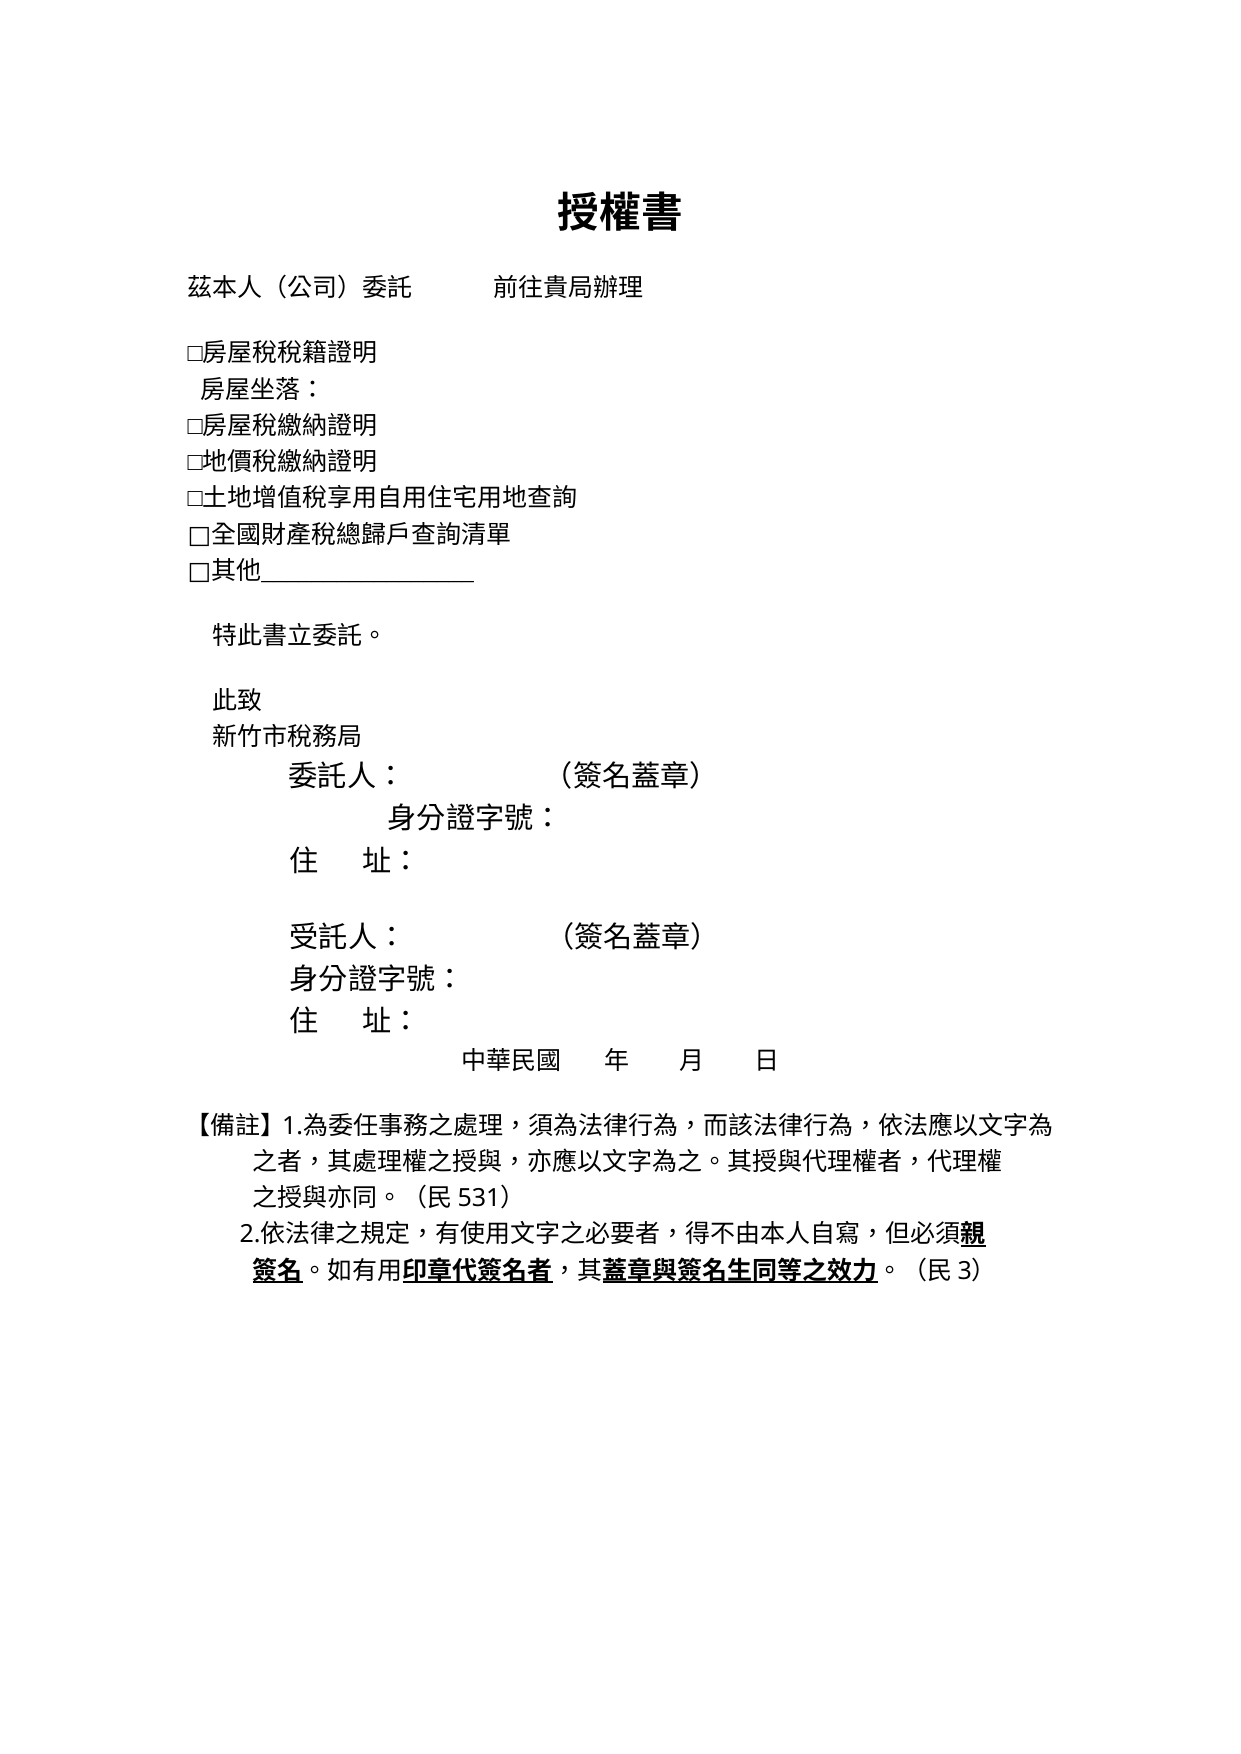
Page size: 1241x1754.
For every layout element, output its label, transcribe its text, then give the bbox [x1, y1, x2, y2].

text 2.依法律之規定，有使用文字之必要者，得不由本人自寫，但必須親 簽名。如有用印章代簽名者，其蓋章與簽名生同等之效力。（民3） [187, 1214, 1053, 1286]
text 受託人： （簽名蓋章） [187, 913, 1053, 956]
text 委託人： （簽名蓋章） [187, 753, 1053, 795]
text □房屋稅稅籍證明 [187, 333, 1053, 369]
text 住 址： [187, 837, 1053, 880]
text 住 址： [187, 998, 1053, 1040]
text 此致 [187, 680, 1053, 717]
text 授權書 [187, 179, 1053, 239]
text □地價稅繳納證明 [187, 442, 1053, 478]
text 身分證字號： [187, 956, 1053, 998]
text □房屋稅繳納證明 [187, 405, 1053, 442]
text 房屋坐落： [187, 369, 1053, 405]
text □全國財產稅總歸戶查詢清單 [187, 514, 1053, 550]
text 身分證字號： [387, 795, 1053, 837]
text 【備註】1.為委任事務之處理，須為法律行為，而該法律行為，依法應以文字為 之者，其處理權之授與，亦應以文字為之。其授與代理權者，代理權 之授與亦同。（民531） [187, 1105, 1053, 1214]
text 茲本人（公司）委託 前往貴局辦理 [187, 268, 1053, 304]
text □其他_________________ [187, 550, 1053, 587]
text 新竹市稅務局 [187, 717, 1053, 753]
text □土地增值稅享用自用住宅用地查詢 [187, 478, 1053, 514]
text 中華民國 年 月 日 [187, 1040, 1053, 1105]
text 特此書立委託。 [187, 615, 1053, 652]
